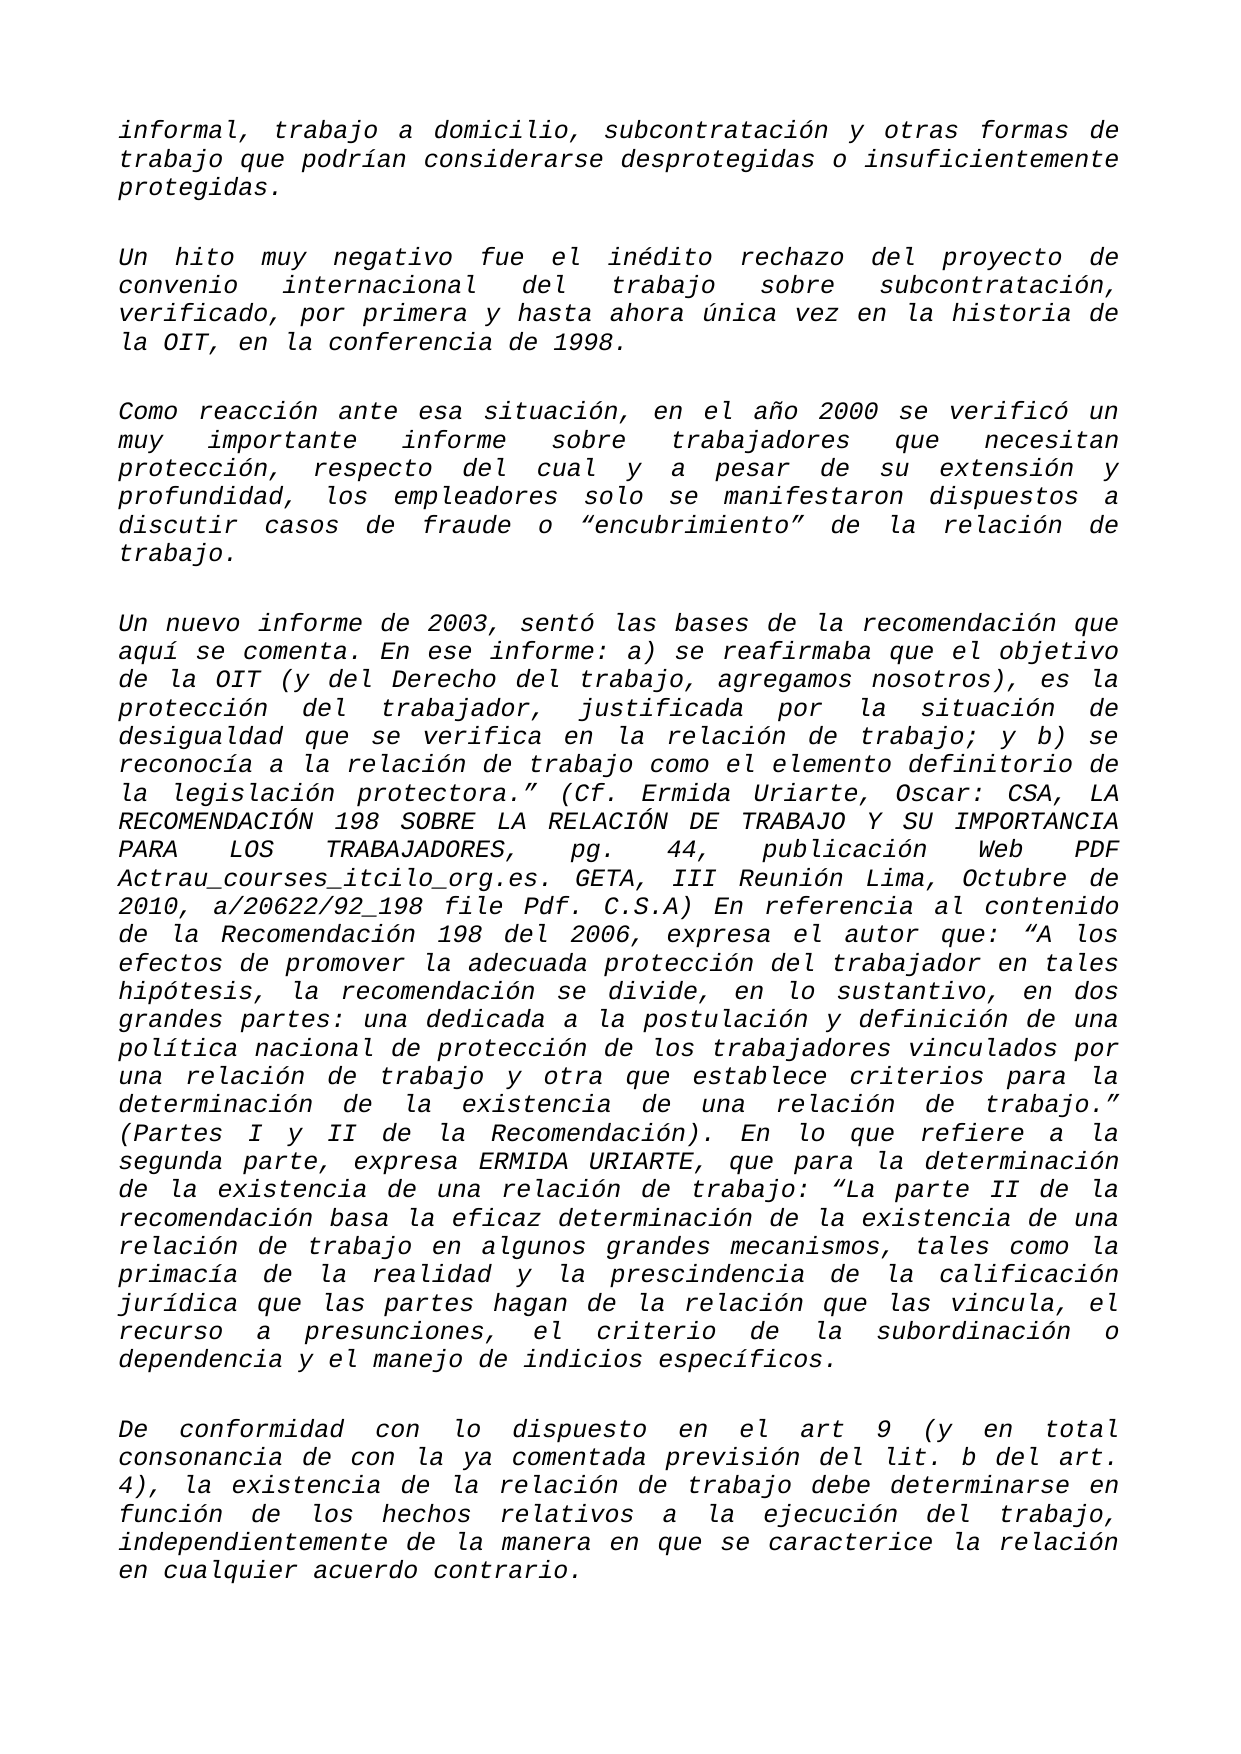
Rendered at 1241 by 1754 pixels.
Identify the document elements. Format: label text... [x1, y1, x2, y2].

text informal, trabajo a domicilio, subcontratación y otras formas de trabajo que podrían considerarse desprotegidas o insuficientemente protegidas. [118, 118, 1122, 203]
text Como reacción ante esa situación, en el año 2000 se verificó un muy importante informe sobre trabajadores que necesitan protección, respecto del cual y a pesar de su extensión y profundidad, los empleadores solo se manifestaron dispuestos a discutir casos de fraude o “encubrimiento” de la relación de trabajo. [118, 399, 1122, 569]
text Un nuevo informe de 2003, sentó las bases de la recomendación que aquí se comenta. En ese informe: a) se reafirmaba que el objetivo de la OIT (y del Derecho del trabajo, agregamos nosotros), es la protección del trabajador, justificada por la situación de desigualdad que se verifica en la relación de trabajo; y b) se reconocía a la relación de trabajo como el elemento definitorio de la legislación protectora.” (Cf. Ermida Uriarte, Oscar: CSA, LA RECOMENDACIÓN 198 SOBRE LA RELACIÓN DE TRABAJO Y SU IMPORTANCIA PARA LOS TRABAJADORES, pg. 44, publicación Web PDF Actrau_courses_itcilo_org.es. GETA, III Reunión Lima, Octubre de 2010, a/20622/92_198 file Pdf. C.S.A) En referencia al contenido de la Recomendación 198 del 2006, expresa el autor que: “A los efectos de promover la adecuada protección del trabajador en tales hipótesis, la recomendación se divide, en lo sustantivo, en dos grandes partes: una dedicada a la postulación y definición de una política nacional de protección de los trabajadores vinculados por una relación de trabajo y otra que establece criterios para la determinación de la existencia de una relación de trabajo.” (Partes I y II de la Recomendación). En lo que refiere a la segunda parte, expresa ERMIDA URIARTE, que para la determinación de la existencia de una relación de trabajo: “La parte II de la recomendación basa la eficaz determinación de la existencia de una relación de trabajo en algunos grandes mecanismos, tales como la primacía de la realidad y la prescindencia de la calificación jurídica que las partes hagan de la relación que las vincula, el recurso a presunciones, el criterio de la subordinación o dependencia y el manejo de indicios específicos. [118, 610, 1122, 1375]
text De conformidad con lo dispuesto en el art 9 (y en total consonancia de con la ya comentada previsión del lit. b del art. 4), la existencia de la relación de trabajo debe determinarse en función de los hechos relativos a la ejecución del trabajo, independientemente de la manera en que se caracterice la relación en cualquier acuerdo contrario. [118, 1416, 1122, 1586]
text Un hito muy negativo fue el inédito rechazo del proyecto de convenio internacional del trabajo sobre subcontratación, verificado, por primera y hasta ahora única vez en la historia de la OIT, en la conferencia de 1998. [118, 244, 1122, 358]
